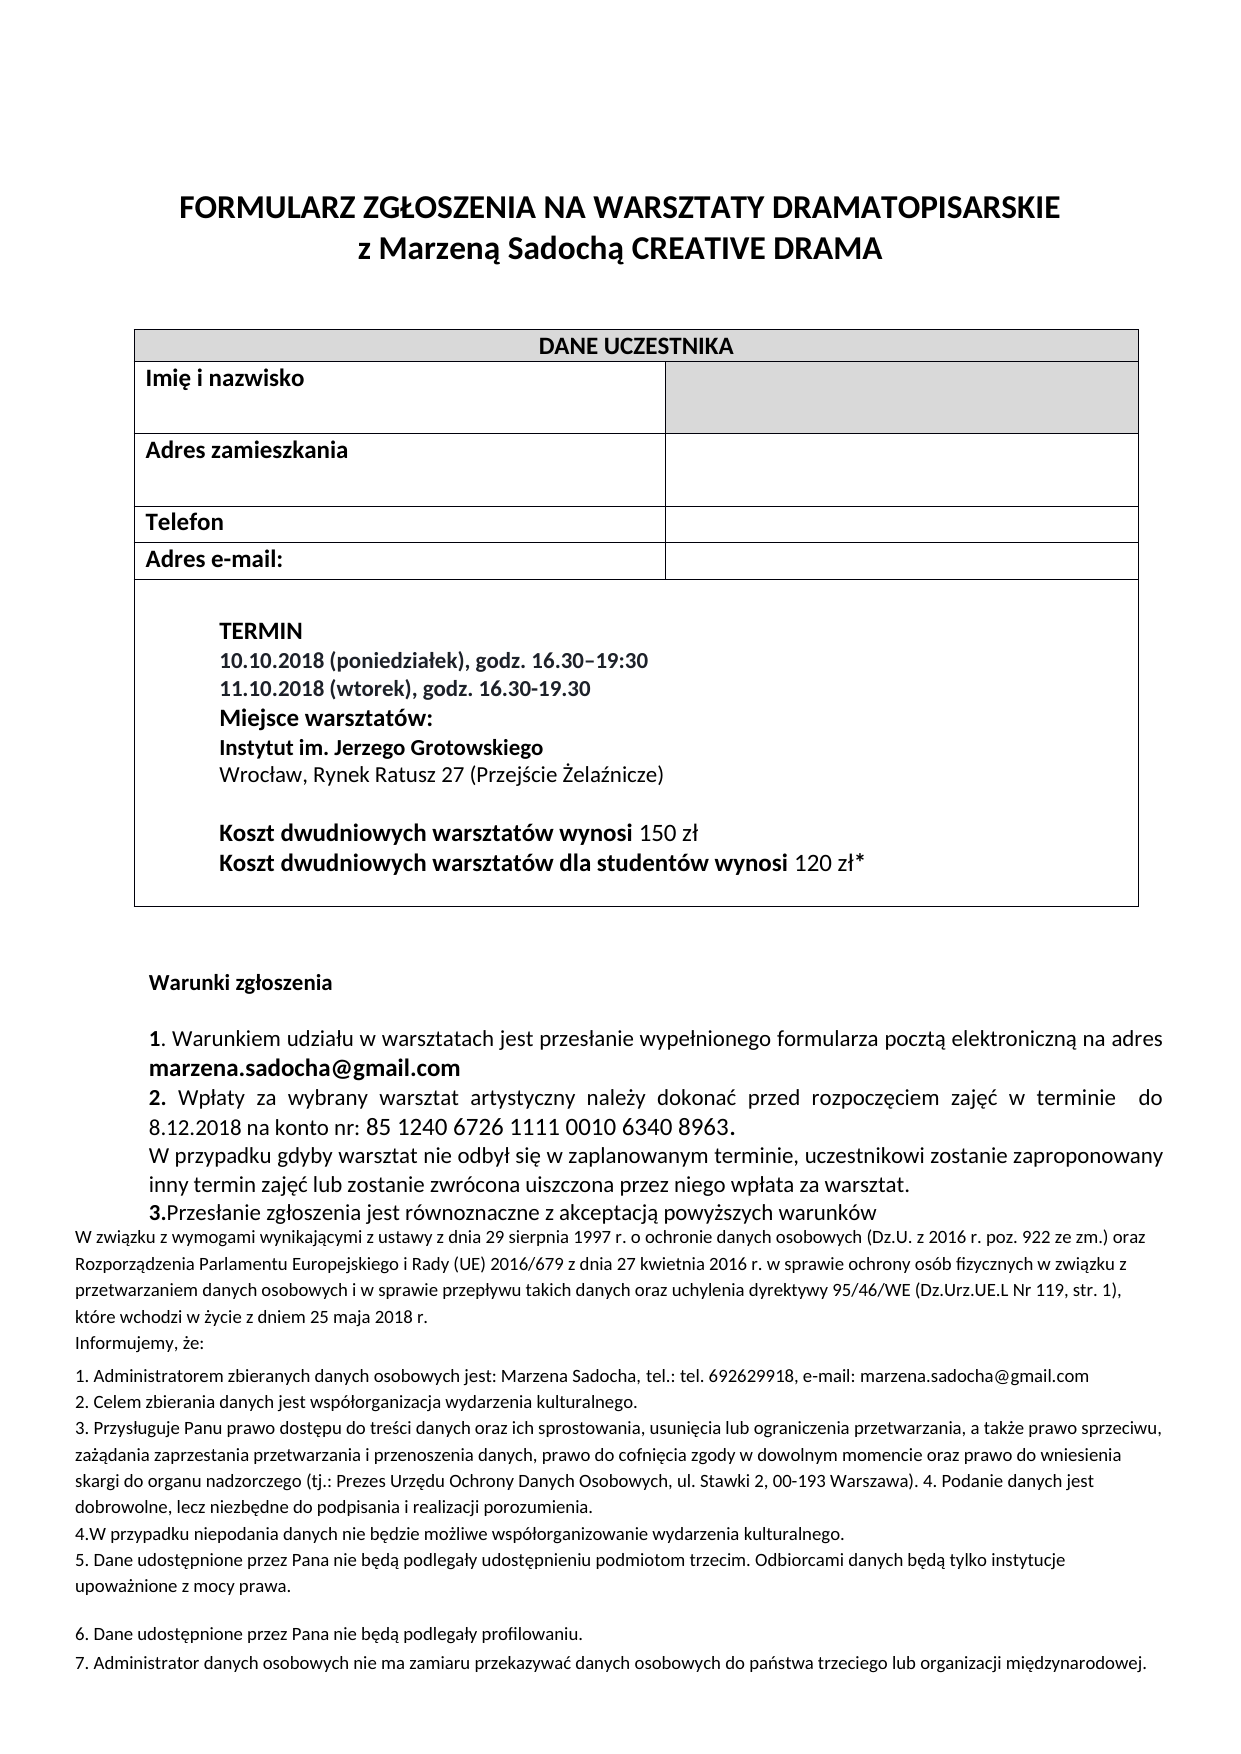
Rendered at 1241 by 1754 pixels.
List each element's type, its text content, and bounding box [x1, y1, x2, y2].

text 1. Warunkiem udziału w warsztatach jest przesłanie wypełnionego formularza pocztą elektroniczną na adres marzena.sadocha@gmail.com 2. Wpłaty za wybrany warsztat artystyczny należy dokonać przed rozpoczęciem zajęć w terminie do 8.12.2018 na konto nr: 85 1240 6726 1111 0010 6340 8963. W przypadku gdyby warsztat nie odbył się w zaplanowanym terminie, uczestnikowi zostanie zaproponowany inny termin zajęć lub zostanie zwrócona uiszczona przez niego wpłata za warsztat. [149, 1024, 1165, 1198]
table_cell [666, 362, 1138, 433]
text Warunki zgłoszenia [75, 968, 1165, 1024]
table_cell [666, 507, 1138, 542]
text 6. Dane udostępnione przez Pana nie będą podlegały profilowaniu. [75, 1622, 1165, 1645]
table_cell Telefon [135, 507, 665, 542]
table_cell Imię i nazwisko [135, 362, 665, 433]
text W związku z wymogami wynikającymi z ustawy z dnia 29 sierpnia 1997 r. o ochronie danych osobowych (Dz.U. z 2016 r. poz. 922 ze zm.) oraz Rozporządzenia Parlamentu Europejskiego i Rady (UE) 2016/679 z dnia 27 kwietnia 2016 r. w sprawie ochrony osób fizycznych w związku z przetwarzaniem danych osobowych i w sprawie przepływu takich danych oraz uchylenia dyrektywy 95/46/WE (Dz.Urz.UE.L Nr 119, str. 1), które wchodzi w życie z dniem 25 maja 2018 r. Informujemy, że: [75, 1226, 1165, 1354]
table_header DANE UCZESTNIKA [135, 330, 1138, 361]
text 3.Przesłanie zgłoszenia jest równoznaczne z akceptacją powyższych warunków [149, 1198, 1165, 1226]
text FORMULARZ ZGŁOSZENIA NA WARSZTATY DRAMATOPISARSKIE z Marzeną Sadochą CREATIVE DRAMA [75, 186, 1165, 268]
text 7. Administrator danych osobowych nie ma zamiaru przekazywać danych osobowych do państwa trzeciego lub organizacji międzynarodowej. [75, 1651, 1165, 1674]
table_cell [666, 434, 1138, 506]
table_cell [666, 543, 1138, 579]
table_cell Adres zamieszkania [135, 434, 665, 506]
table_cell TERMIN 10.10.2018 (poniedziałek), godz. 16.30–19:30 11.10.2018 (wtorek), godz. 16.30-19.30 Miejsce warsztatów: Instytut im. Jerzego Grotowskiego Wrocław, Rynek Ratusz 27 (Przejście Żelaźnicze) Koszt dwudniowych warsztatów wynosi 150 zł Koszt dwudniowych warsztatów dla studentów wynosi 120 zł* [135, 580, 1138, 906]
text 1. Administratorem zbieranych danych osobowych jest: Marzena Sadocha, tel.: tel. 692629918, e-mail: marzena.sadocha@gmail.com 2. Celem zbierania danych jest współorganizacja wydarzenia kulturalnego. 3. Przysługuje Panu prawo dostępu do treści danych oraz ich sprostowania, usunięcia lub ograniczenia przetwarzania, a także prawo sprzeciwu, zażądania zaprzestania przetwarzania i przenoszenia danych, prawo do cofnięcia zgody w dowolnym momencie oraz prawo do wniesienia skargi do organu nadzorczego (tj.: Prezes Urzędu Ochrony Danych Osobowych, ul. Stawki 2, 00-193 Warszawa). 4. Podanie danych jest dobrowolne, lecz niezbędne do podpisania i realizacji porozumienia. 4.W przypadku niepodania danych nie będzie możliwe współorganizowanie wydarzenia kulturalnego. 5. Dane udostępnione przez Pana nie będą podlegały udostępnieniu podmiotom trzecim. Odbiorcami danych będą tylko instytucje upoważnione z mocy prawa. [75, 1364, 1165, 1597]
table_cell Adres e-mail: [135, 543, 665, 579]
